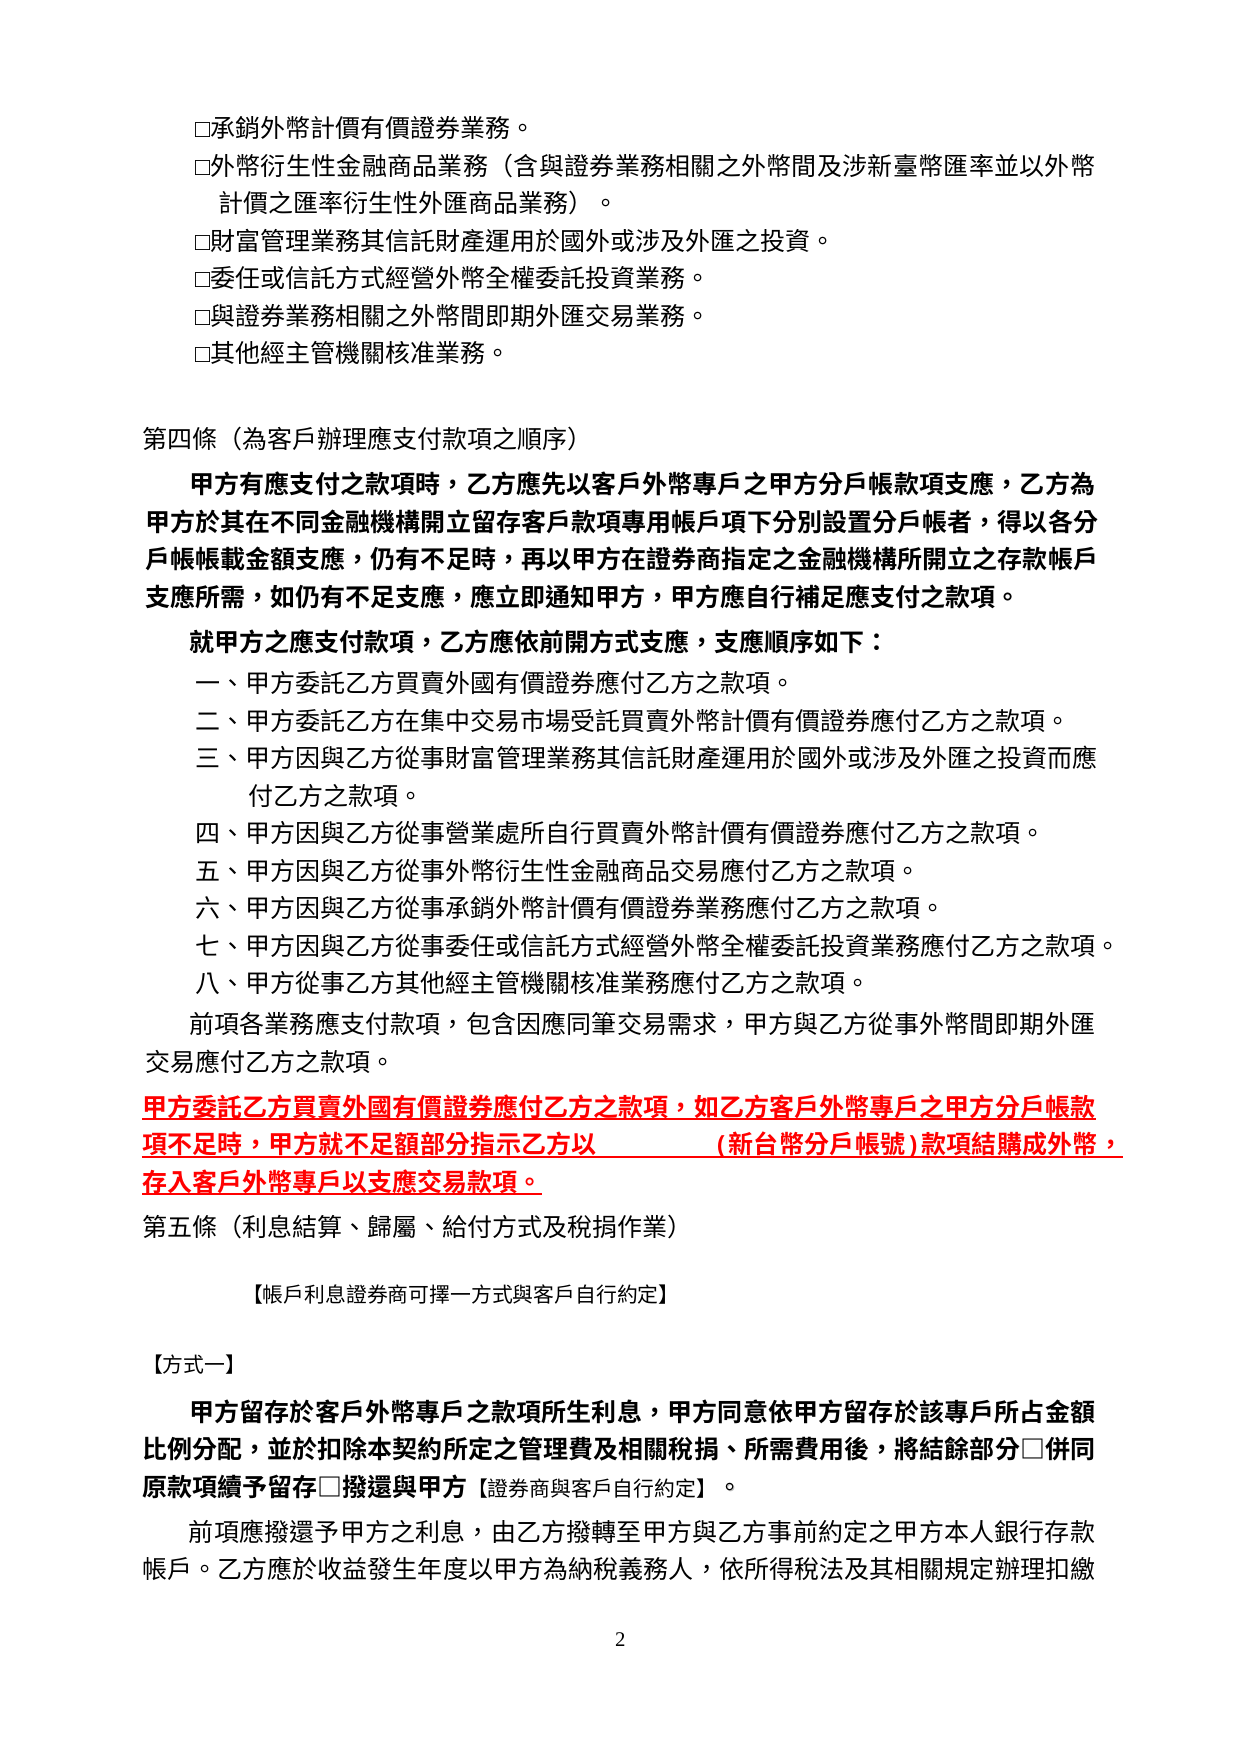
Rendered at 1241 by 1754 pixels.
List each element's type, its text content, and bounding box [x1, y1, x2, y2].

text □與證券業務相關之外幣間即期外匯交易業務。 [195, 295, 1098, 333]
text □承銷外幣計價有價證券業務。 [195, 108, 1098, 145]
text 第五條（利息結算、歸屬、給付方式及稅捐作業） [142, 1206, 1098, 1244]
text 甲方委託乙方買賣外國有價證券應付乙方之款項，如乙方客戶外幣專戶之甲方分戶帳款項不足時，甲方就不足額部分指示乙方以 (新台幣分戶帳號)款項結購成外幣，存入客戶外幣專戶以支應交易款項。 [142, 1158, 1098, 1199]
text 一、甲方委託乙方買賣外國有價證券應付乙方之款項。 [195, 663, 1098, 700]
text 五、甲方因與乙方從事外幣衍生性金融商品交易應付乙方之款項。 [195, 850, 1098, 888]
text □委任或信託方式經營外幣全權委託投資業務。 [195, 258, 1098, 295]
text 三、甲方因與乙方從事財富管理業務其信託財產運用於國外或涉及外匯之投資而應付乙方之款項。 [195, 738, 1098, 813]
text 二、甲方委託乙方在集中交易市場受託買賣外幣計價有價證券應付乙方之款項。 [195, 700, 1098, 738]
text □財富管理業務其信託財產運用於國外或涉及外匯之投資。 [195, 220, 1098, 258]
text 前項各業務應支付款項，包含因應同筆交易需求，甲方與乙方從事外幣間即期外匯交易應付乙方之款項。 [145, 1004, 1098, 1079]
text 【方式一】 [142, 1321, 1098, 1384]
text □外幣衍生性金融商品業務（含與證券業務相關之外幣間及涉新臺幣匯率並以外幣計價之匯率衍生性外匯商品業務）。 [195, 145, 1098, 220]
text 就甲方之應支付款項，乙方應依前開方式支應，支應順序如下： [145, 621, 1098, 659]
text 四、甲方因與乙方從事營業處所自行買賣外幣計價有價證券應付乙方之款項。 [195, 813, 1098, 850]
text 甲方委託乙方買賣外國有價證券應付乙方之款項，如乙方客戶外幣專戶之甲方分戶帳款項不足時，甲方就不足額部分指示乙方以 (新台幣分戶帳號)款項結購成外幣，存入客戶外幣專戶以支應交易款項。 [142, 1086, 1098, 1156]
text 八、甲方從事乙方其他經主管機關核准業務應付乙方之款項。 [195, 963, 1098, 1000]
text □其他經主管機關核准業務。 [195, 333, 1098, 370]
text 第四條（為客戶辦理應支付款項之順序） [142, 419, 1098, 456]
text 七、甲方因與乙方從事委任或信託方式經營外幣全權委託投資業務應付乙方之款項。 [195, 925, 1098, 963]
text 【帳戶利息證券商可擇一方式與客戶自行約定】 [242, 1251, 1098, 1314]
text 前項應撥還予甲方之利息，由乙方撥轉至甲方與乙方事前約定之甲方本人銀行存款帳戶。乙方應於收益發生年度以甲方為納稅義務人，依所得稅法及其相關規定辦理扣繳 [142, 1511, 1098, 1586]
text 甲方有應支付之款項時，乙方應先以客戶外幣專戶之甲方分戶帳款項支應，乙方為甲方於其在不同金融機構開立留存客戶款項專用帳戶項下分別設置分戶帳者，得以各分戶帳帳載金額支應，仍有不足時，再以甲方在證券商指定之金融機構所開立之存款帳戶支應所需，如仍有不足支應，應立即通知甲方，甲方應自行補足應支付之款項。 [145, 464, 1098, 614]
text 六、甲方因與乙方從事承銷外幣計價有價證券業務應付乙方之款項。 [195, 888, 1098, 925]
text 甲方留存於客戶外幣專戶之款項所生利息，甲方同意依甲方留存於該專戶所占金額比例分配，並於扣除本契約所定之管理費及相關稅捐、所需費用後，將結餘部分□併同原款項續予留存□撥還與甲方【證券商與客戶自行約定】。 [142, 1391, 1098, 1504]
